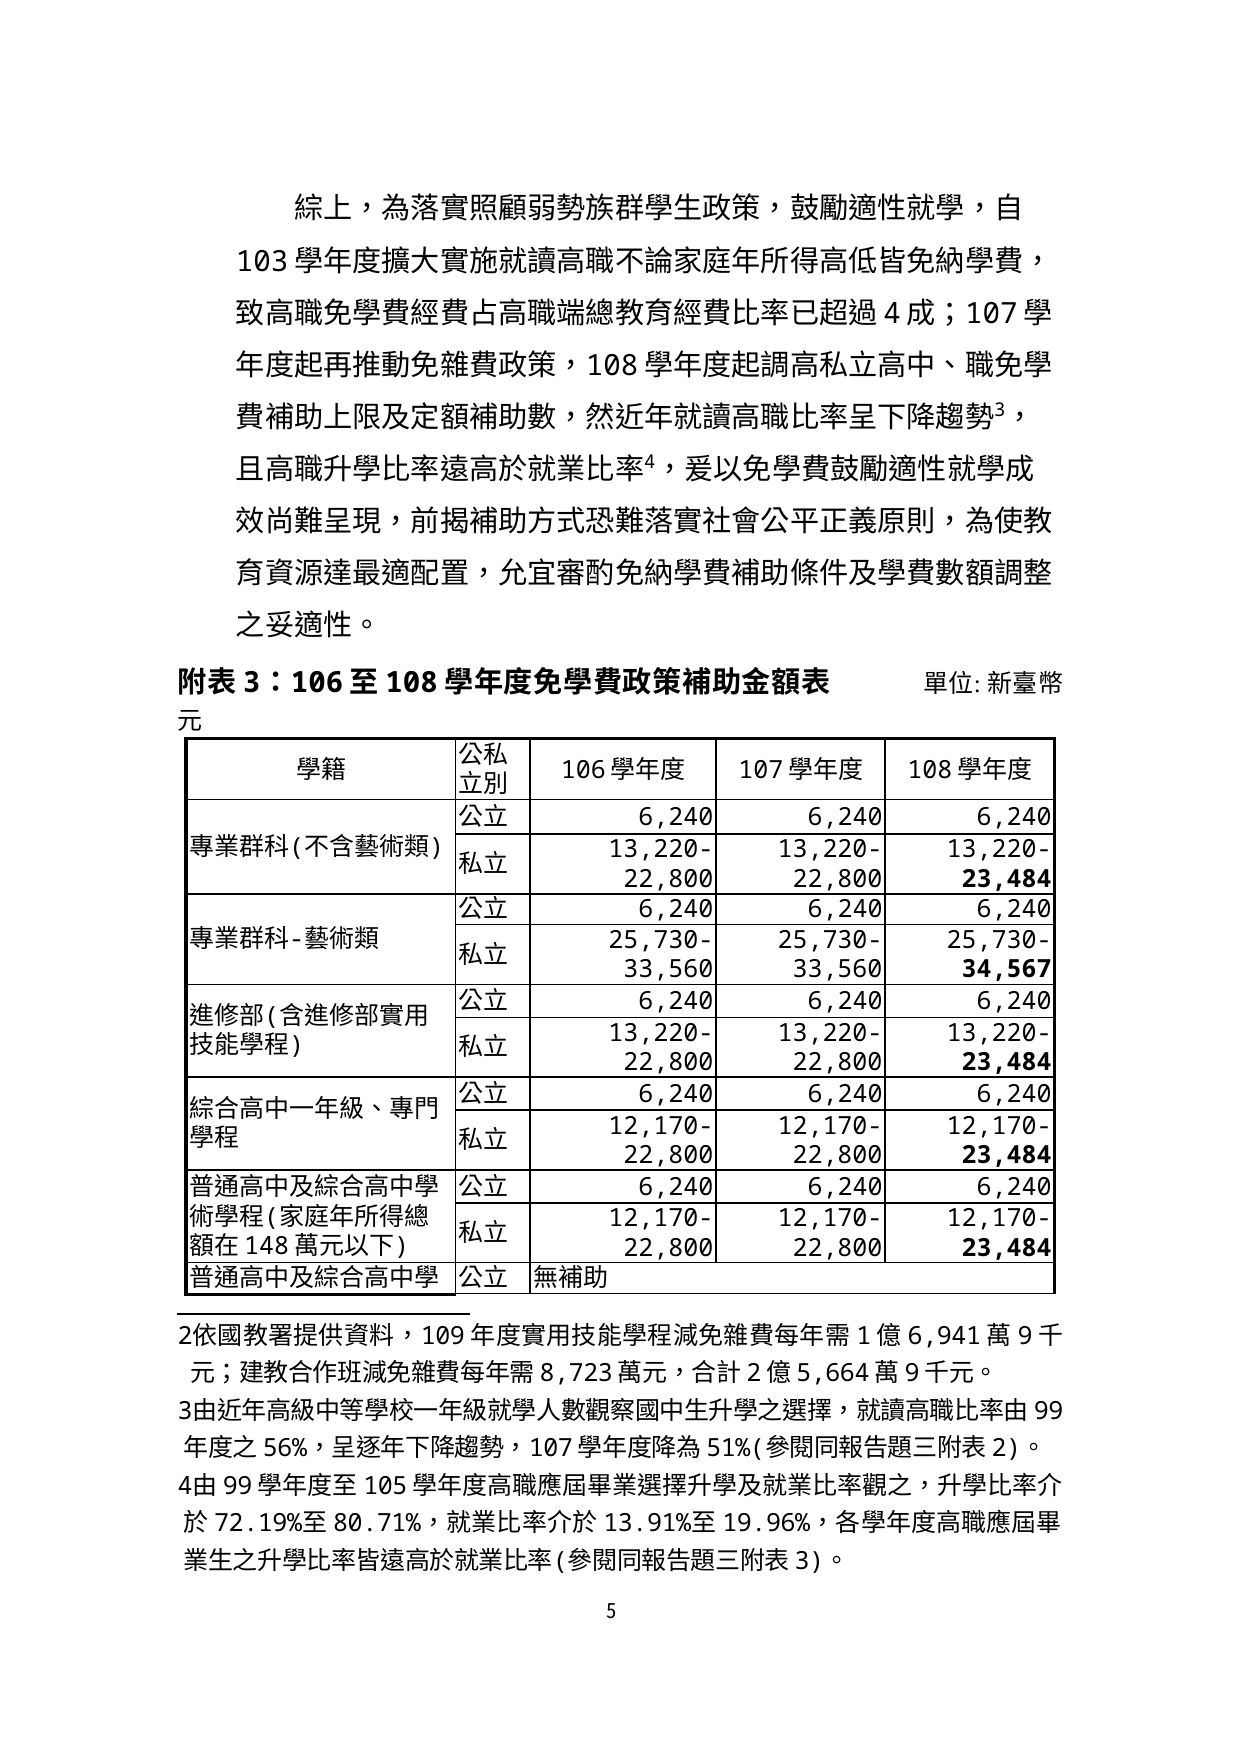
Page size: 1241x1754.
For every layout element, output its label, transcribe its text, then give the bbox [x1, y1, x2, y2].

text 附表3：106至108學年度免學費政策補助金額表 單位: 新臺幣元 [177, 658, 1063, 737]
table_cell 25,730-33,560 [531, 925, 715, 983]
table_cell 公立 [456, 895, 529, 923]
table_cell 公立 [456, 1263, 529, 1293]
table_cell 12,170-22,800 [717, 1111, 884, 1169]
table_header 107學年度 [717, 740, 884, 798]
table_cell 12,170-22,800 [531, 1111, 715, 1169]
table_cell 公立 [456, 800, 529, 833]
table_cell 6,240 [886, 1171, 1053, 1202]
table_cell 普通高中及綜合高中學 [188, 1263, 455, 1293]
table_cell 綜合高中一年級、專門學程 [188, 1078, 455, 1169]
table_header 108學年度 [886, 740, 1053, 798]
table_cell 6,240 [531, 800, 715, 833]
table_header 學籍 [188, 740, 455, 798]
table_cell 私立 [456, 1018, 529, 1076]
table_cell 6,240 [886, 1078, 1053, 1109]
table_header 106學年度 [531, 740, 715, 798]
table_cell 6,240 [717, 1171, 884, 1202]
text 由99學年度至105學年度高職應屆畢業選擇升學及就業比率觀之，升學比率介於72.19%至80.71%，就業比率介於13.91%至19.96%，各學年度高職應屆畢業生之升學比率皆遠高於就業比率(參閱同報告題三附表3)。 [177, 1464, 1063, 1577]
table_cell 12,170-23,484 [886, 1111, 1053, 1169]
table_cell 6,240 [531, 1078, 715, 1109]
table_cell 公立 [456, 1078, 529, 1109]
table_cell 6,240 [717, 800, 884, 833]
table_cell 專業群科(不含藝術類) [188, 800, 455, 893]
table_cell 6,240 [886, 985, 1053, 1016]
table_cell 12,170-22,800 [531, 1204, 715, 1262]
table_cell 13,220-22,800 [531, 1018, 715, 1076]
text 依國教署提供資料，109年度實用技能學程減免雜費每年需1億6,941萬9千元；建教合作班減免雜費每年需8,723萬元，合計2億5,664萬9千元。 [177, 1314, 1063, 1389]
table_cell 25,730-33,560 [717, 925, 884, 983]
text 綜上，為落實照顧弱勢族群學生政策，鼓勵適性就學，自103學年度擴大實施就讀高職不論家庭年所得高低皆免納學費，致高職免學費經費占高職端總教育經費比率已超過4成；107學年度起再推動免雜費政策，108學年度起調高私立高中、職免學費補助上限及定額補助數，然近年就讀高職比率呈下降趨勢，且高職升學比率遠高於就業比率，爰以免學費鼓勵適性就學成效尚難呈現，前揭補助方式恐難落實社會公平正義原則，為使教育資源達最適配置，允宜審酌免納學費補助條件及學費數額調整之妥適性。 [236, 177, 1063, 646]
table_cell 6,240 [531, 895, 715, 923]
table_cell 13,220-22,800 [717, 835, 884, 893]
table_cell 普通高中及綜合高中學術學程(家庭年所得總額在148萬元以下) [188, 1171, 455, 1262]
table_cell 13,220-23,484 [886, 835, 1053, 893]
table_cell 公立 [456, 985, 529, 1016]
table_cell 私立 [456, 925, 529, 983]
text 由近年高級中等學校一年級就學人數觀察國中生升學之選擇，就讀高職比率由99年度之56%，呈逐年下降趨勢，107學年度降為51%(參閱同報告題三附表2)。 [177, 1389, 1063, 1464]
table_cell 13,220-23,484 [886, 1018, 1053, 1076]
table_cell 進修部(含進修部實用技能學程) [188, 985, 455, 1076]
table_cell 私立 [456, 1204, 529, 1262]
table_cell 6,240 [717, 985, 884, 1016]
table_cell 25,730-34,567 [886, 925, 1053, 983]
table_cell 6,240 [531, 985, 715, 1016]
table_cell 公立 [456, 1171, 529, 1202]
table_header 公私立別 [456, 740, 529, 798]
table_cell 6,240 [531, 1171, 715, 1202]
table_cell 私立 [456, 1111, 529, 1169]
table_cell 6,240 [886, 895, 1053, 923]
table_cell 無補助 [531, 1263, 1053, 1293]
table_cell 私立 [456, 835, 529, 893]
table_cell 6,240 [717, 1078, 884, 1109]
table_cell 13,220-22,800 [531, 835, 715, 893]
table_cell 專業群科-藝術類 [188, 895, 455, 983]
table_cell 6,240 [717, 895, 884, 923]
table_cell 13,220-22,800 [717, 1018, 884, 1076]
table_cell 12,170-23,484 [886, 1204, 1053, 1262]
table_cell 6,240 [886, 800, 1053, 833]
table_cell 12,170-22,800 [717, 1204, 884, 1262]
